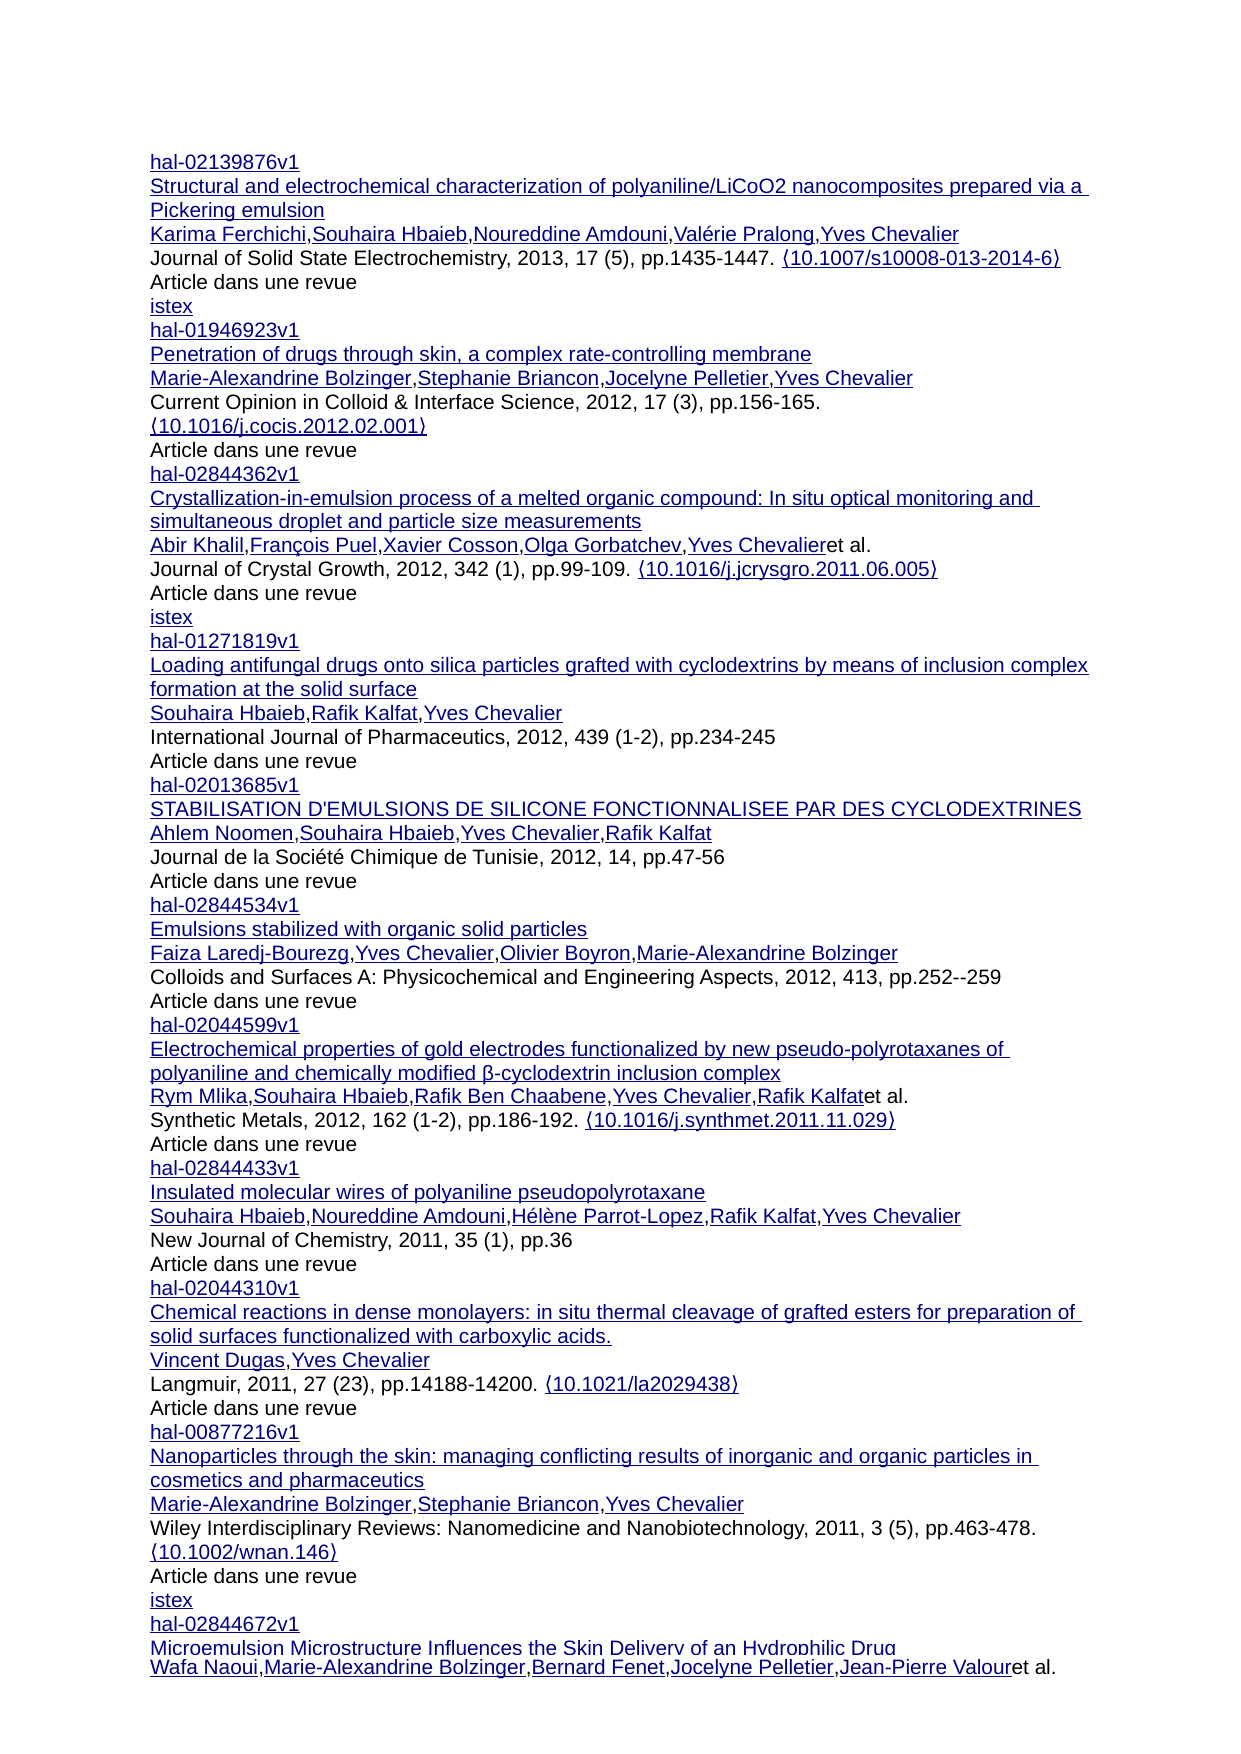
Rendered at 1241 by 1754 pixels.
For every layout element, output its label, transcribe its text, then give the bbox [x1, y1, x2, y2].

table_cell Structural and electrochemical characterization of polyaniline/LiCoO2 nanocomposites prepared via a Pickering emulsion Karima Ferchichi,Souhaira Hbaieb,Noureddine Amdouni,Valérie Pralong,Yves Chevalier Journal of Solid State Electrochemistry, 2013, 17 (5), pp.1435-1447. ⟨10.1007/s10008-013-2014-6⟩ Article dans une revue istex hal-01946923v1 [150, 174, 1090, 342]
table_cell Nanoparticles through the skin: managing conflicting results of inorganic and organic particles in cosmetics and pharmaceutics Marie-Alexandrine Bolzinger,Stephanie Briancon,Yves Chevalier Wiley Interdisciplinary Reviews: Nanomedicine and Nanobiotechnology, 2011, 3 (5), pp.463-478. ⟨10.1002/wnan.146⟩ Article dans une revue istex hal-02844672v1 [150, 1444, 1090, 1635]
table_cell hal-02139876v1 [150, 150, 1090, 174]
table_cell Loading antifungal drugs onto silica particles grafted with cyclodextrins by means of inclusion complex formation at the solid surface Souhaira Hbaieb,Rafik Kalfat,Yves Chevalier International Journal of Pharmaceutics, 2012, 439 (1-2), pp.234-245 Article dans une revue hal-02013685v1 [150, 653, 1090, 797]
table_cell Microemulsion Microstructure Influences the Skin Delivery of an Hydrophilic Drug Wafa Naoui,Marie-Alexandrine Bolzinger,Bernard Fenet,Jocelyne Pelletier,Jean-Pierre Valouret al. [150, 1635, 1090, 1679]
table_cell Electrochemical properties of gold electrodes functionalized by new pseudo-polyrotaxanes of polyaniline and chemically modified β-cyclodextrin inclusion complex Rym Mlika,Souhaira Hbaieb,Rafik Ben Chaabene,Yves Chevalier,Rafik Kalfatet al. Synthetic Metals, 2012, 162 (1-2), pp.186-192. ⟨10.1016/j.synthmet.2011.11.029⟩ Article dans une revue hal-02844433v1 [150, 1036, 1090, 1180]
table_cell Penetration of drugs through skin, a complex rate-controlling membrane Marie-Alexandrine Bolzinger,Stephanie Briancon,Jocelyne Pelletier,Yves Chevalier Current Opinion in Colloid & Interface Science, 2012, 17 (3), pp.156-165. ⟨10.1016/j.cocis.2012.02.001⟩ Article dans une revue hal-02844362v1 [150, 342, 1090, 485]
table_cell Crystallization-in-emulsion process of a melted organic compound: In situ optical monitoring and simultaneous droplet and particle size measurements Abir Khalil,François Puel,Xavier Cosson,Olga Gorbatchev,Yves Chevalieret al. Journal of Crystal Growth, 2012, 342 (1), pp.99-109. ⟨10.1016/j.jcrysgro.2011.06.005⟩ Article dans une revue istex hal-01271819v1 [150, 485, 1090, 653]
table_cell Chemical reactions in dense monolayers: in situ thermal cleavage of grafted esters for preparation of solid surfaces functionalized with carboxylic acids. Vincent Dugas,Yves Chevalier Langmuir, 2011, 27 (23), pp.14188-14200. ⟨10.1021/la2029438⟩ Article dans une revue hal-00877216v1 [150, 1300, 1090, 1444]
table_cell Emulsions stabilized with organic solid particles Faiza Laredj-Bourezg,Yves Chevalier,Olivier Boyron,Marie-Alexandrine Bolzinger Colloids and Surfaces A: Physicochemical and Engineering Aspects, 2012, 413, pp.252--259 Article dans une revue hal-02044599v1 [150, 917, 1090, 1036]
table_cell Insulated molecular wires of polyaniline pseudopolyrotaxane Souhaira Hbaieb,Noureddine Amdouni,Hélène Parrot-Lopez,Rafik Kalfat,Yves Chevalier New Journal of Chemistry, 2011, 35 (1), pp.36 Article dans une revue hal-02044310v1 [150, 1180, 1090, 1300]
table_cell STABILISATION D'EMULSIONS DE SILICONE FONCTIONNALISEE PAR DES CYCLODEXTRINES Ahlem Noomen,Souhaira Hbaieb,Yves Chevalier,Rafik Kalfat Journal de la Société Chimique de Tunisie, 2012, 14, pp.47-56 Article dans une revue hal-02844534v1 [150, 797, 1090, 917]
